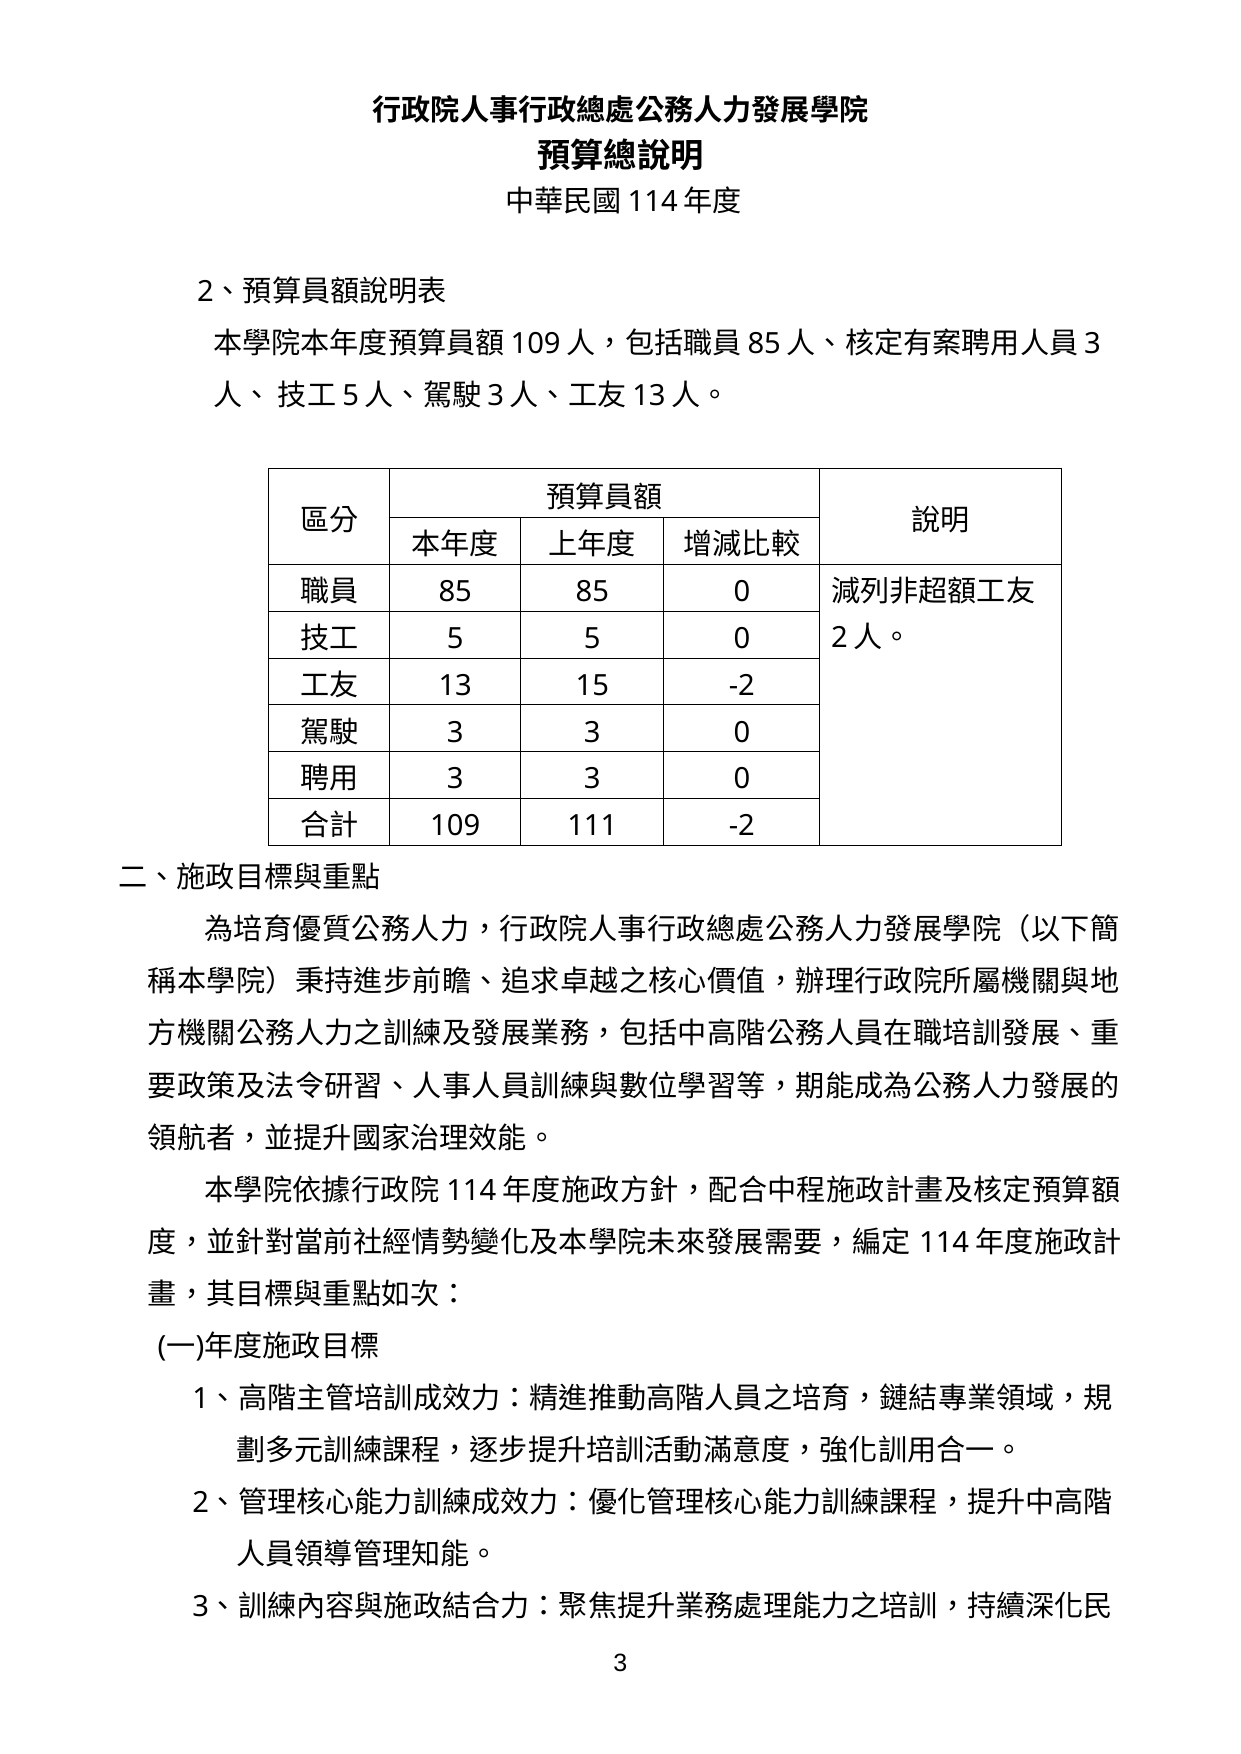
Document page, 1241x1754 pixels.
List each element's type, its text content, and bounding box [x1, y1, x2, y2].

table_cell 3 [521, 705, 663, 751]
table_cell 3 [521, 752, 663, 798]
table_cell 3 [390, 705, 520, 751]
table_cell 5 [390, 612, 520, 657]
table_cell 合計 [269, 799, 389, 845]
text 本學院依據行政院114年度施政方針，配合中程施政計畫及核定預算額度，並針對當前社經情勢變化及本學院未來發展需要，編定114年度施政計畫，其目標與重點如次： [148, 1158, 1122, 1315]
table_cell 0 [664, 752, 819, 798]
table_cell 0 [664, 565, 819, 611]
table_cell 減列非超額工友2人。 [820, 565, 1061, 845]
table_cell 職員 [269, 565, 389, 611]
table_cell -2 [664, 659, 819, 704]
table_cell 5 [521, 612, 663, 657]
table_cell 工友 [269, 659, 389, 704]
text 二、施政目標與重點 [118, 846, 1122, 898]
table_header 預算員額 [390, 469, 819, 517]
table_cell 0 [664, 612, 819, 657]
text 2、預算員額說明表 [197, 259, 1122, 312]
table_cell 本年度 [390, 518, 520, 564]
table_cell 3 [390, 752, 520, 798]
table_cell 增減比較 [664, 518, 819, 564]
text 3、訓練內容與施政結合力：聚焦提升業務處理能力之培訓，持續深化民 [192, 1575, 1122, 1627]
text 為培育優質公務人力，行政院人事行政總處公務人力發展學院（以下簡稱本學院）秉持進步前瞻、追求卓越之核心價值，辦理行政院所屬機關與地方機關公務人力之訓練及發展業務，包括中高階公務人員在職培訓發展、重要政策及法令研習、人事人員訓練與數位學習等，期能成為公務人力發展的領航者，並提升國家治理效能。 [148, 898, 1122, 1158]
table_cell 85 [521, 565, 663, 611]
table_cell 0 [664, 705, 819, 751]
table_cell -2 [664, 799, 819, 845]
table_header 說明 [820, 469, 1061, 564]
text 1、高階主管培訓成效力：精進推動高階人員之培育，鏈結專業領域，規劃多元訓練課程，逐步提升培訓活動滿意度，強化訓用合一。 [192, 1367, 1122, 1471]
text 本學院本年度預算員額109人，包括職員85人、核定有案聘用人員3人、 技工5人、駕駛3人、工友13人。 [213, 312, 1122, 416]
table_cell 111 [521, 799, 663, 845]
table_cell 109 [390, 799, 520, 845]
table_cell 85 [390, 565, 520, 611]
table_cell 上年度 [521, 518, 663, 564]
table_cell 聘用 [269, 752, 389, 798]
text (一)年度施政目標 [133, 1315, 1122, 1367]
table_cell 技工 [269, 612, 389, 657]
text 2、管理核心能力訓練成效力：優化管理核心能力訓練課程，提升中高階人員領導管理知能。 [192, 1471, 1122, 1575]
table_header 區分 [269, 469, 389, 564]
table_cell 15 [521, 659, 663, 704]
table_cell 駕駛 [269, 705, 389, 751]
table_cell 13 [390, 659, 520, 704]
